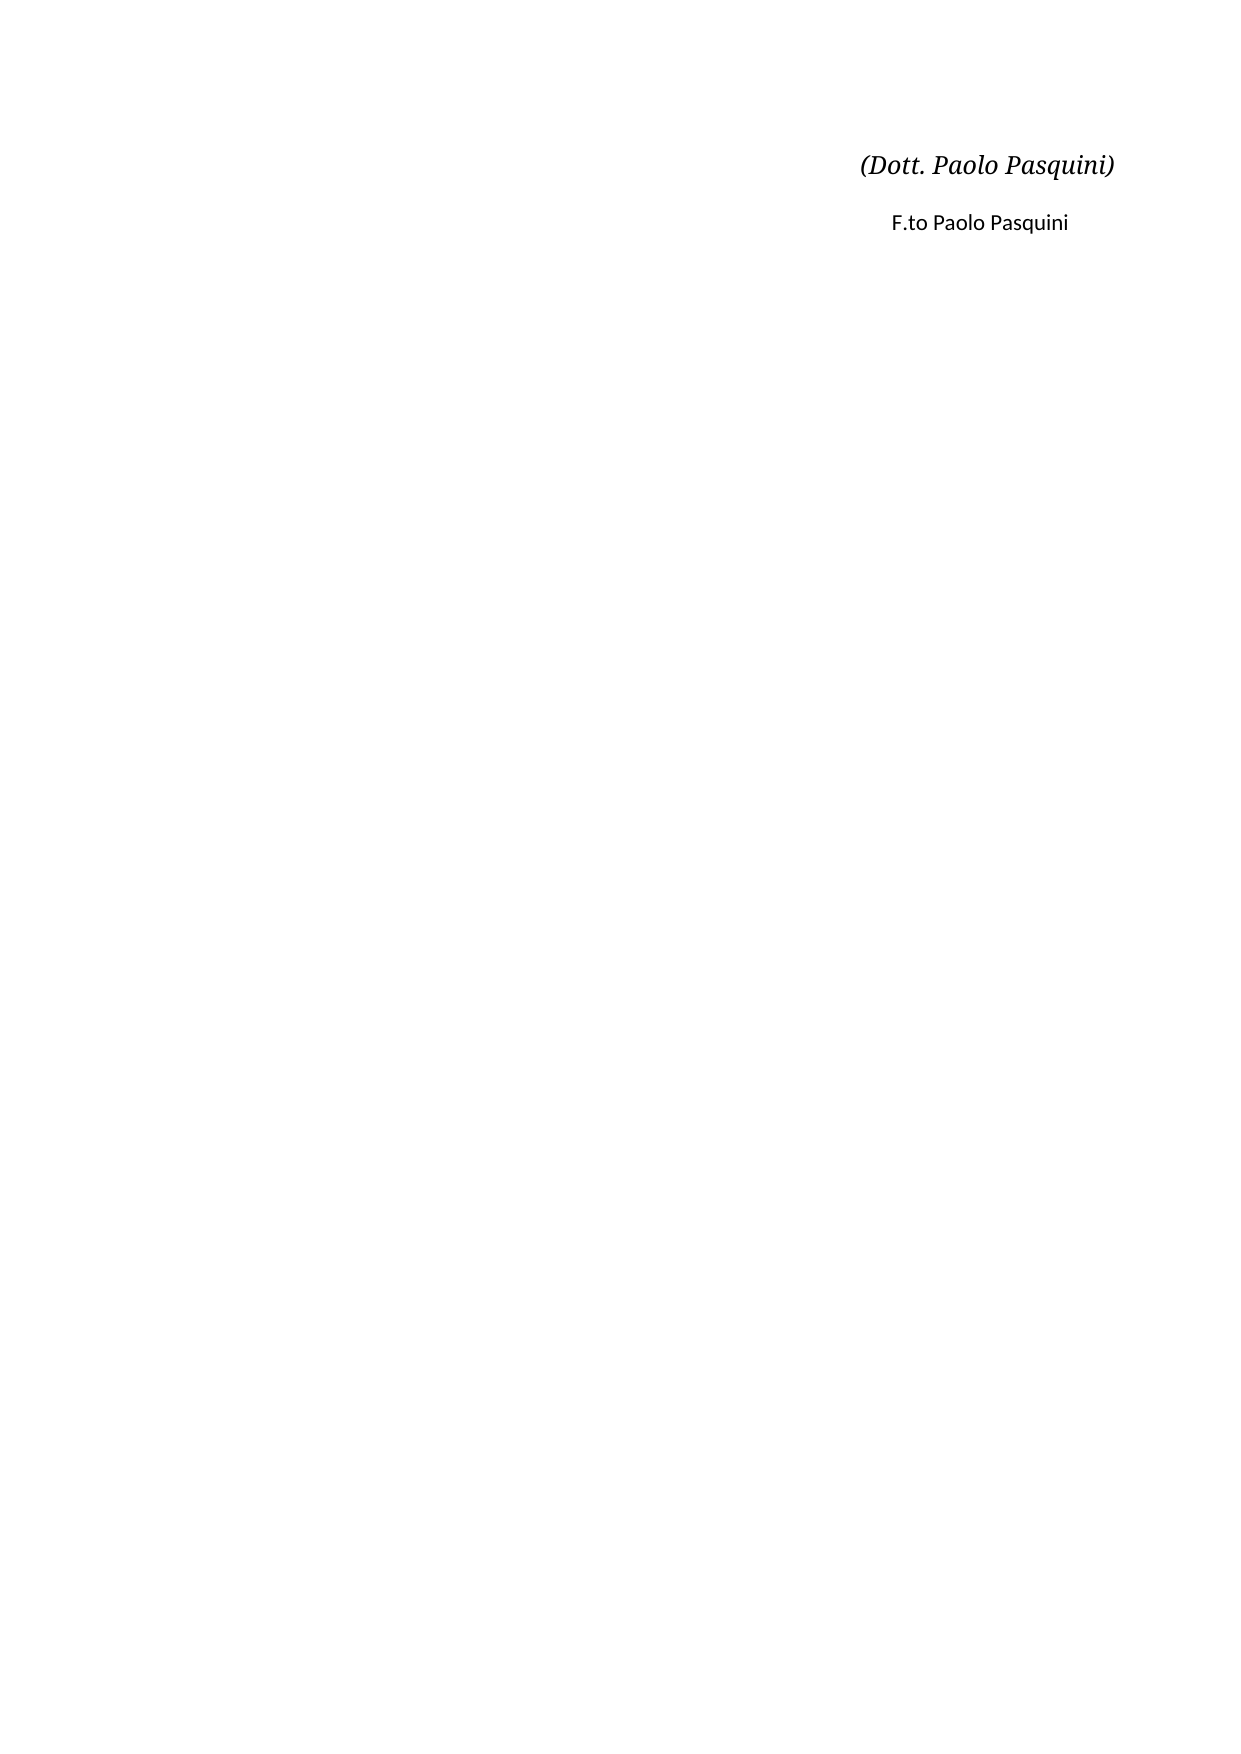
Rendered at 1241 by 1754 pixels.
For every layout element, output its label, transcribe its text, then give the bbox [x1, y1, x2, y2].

text F.to Paolo Pasquini [856, 208, 1122, 236]
text (Dott. Paolo Pasquini) [782, 148, 1122, 182]
